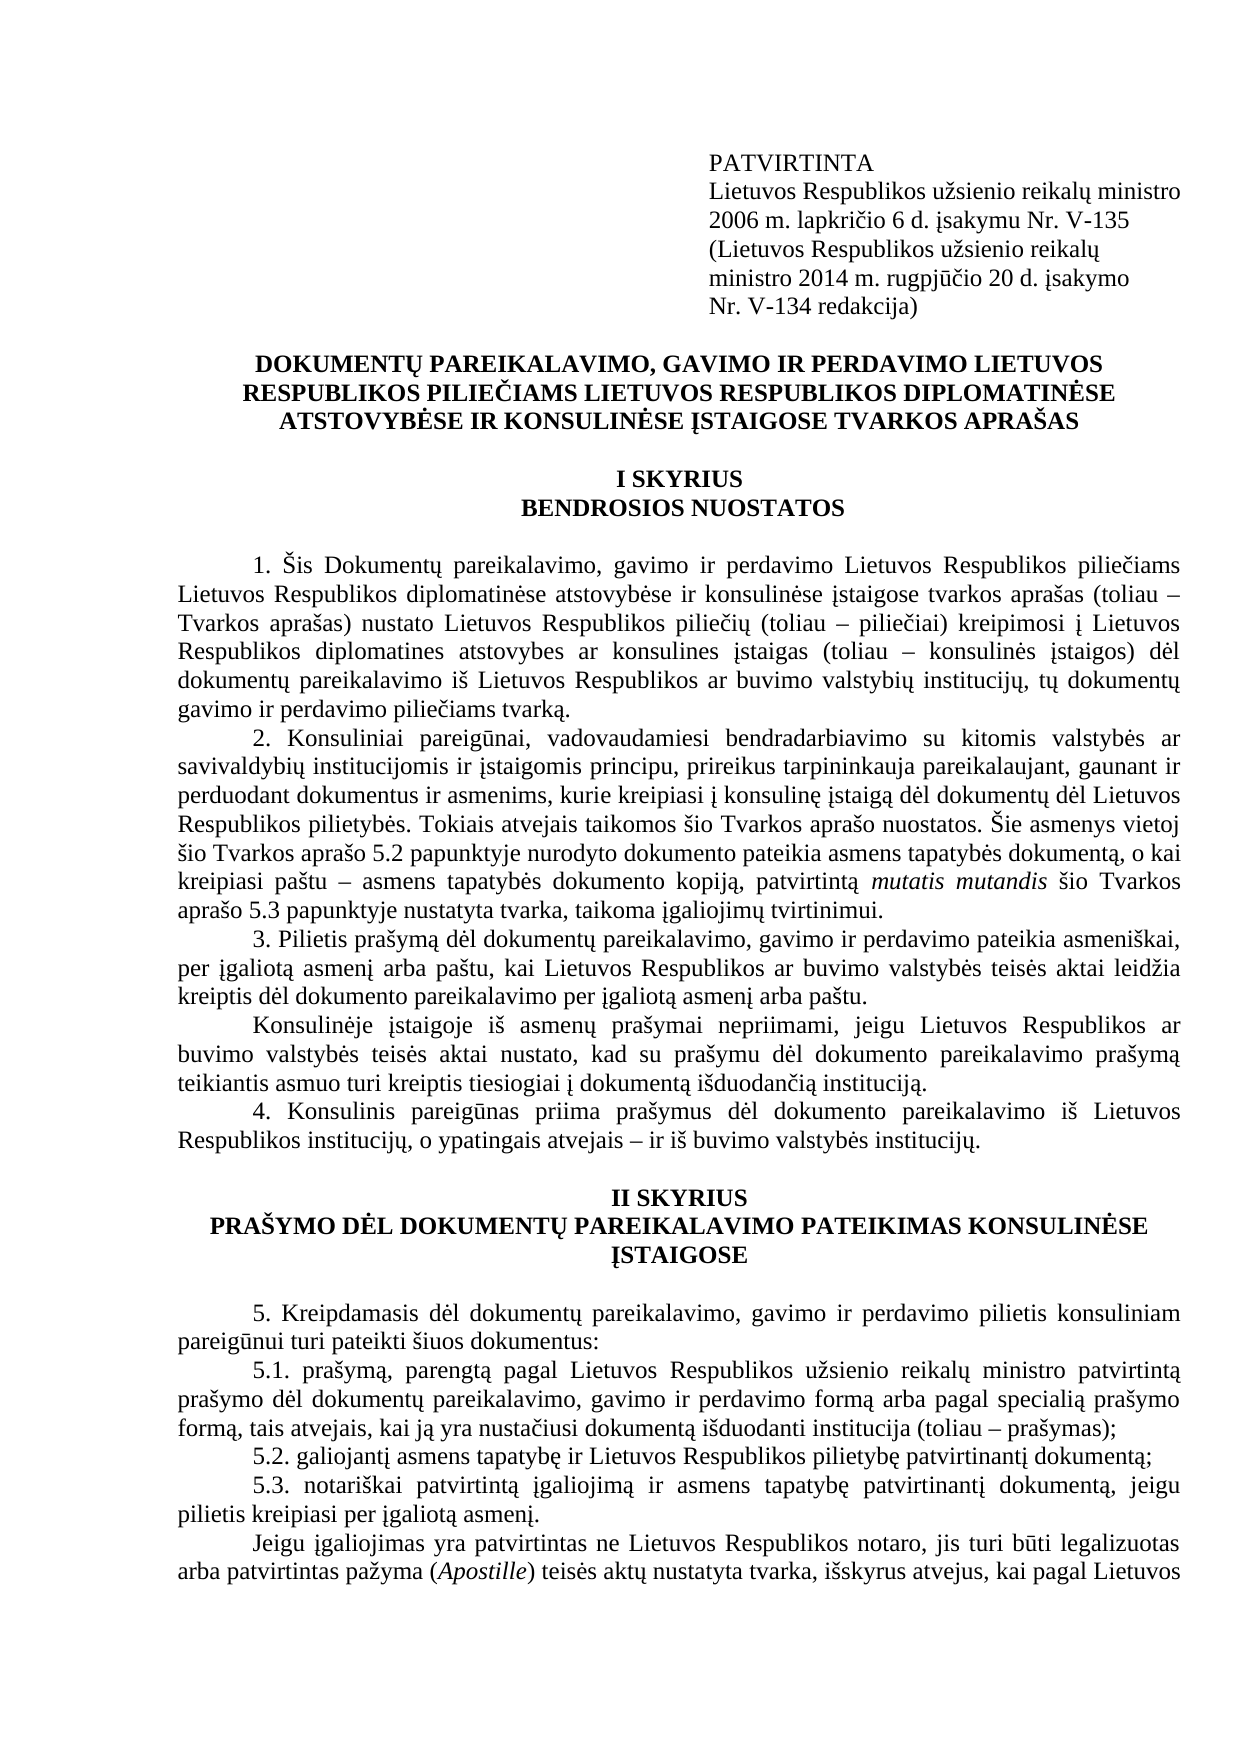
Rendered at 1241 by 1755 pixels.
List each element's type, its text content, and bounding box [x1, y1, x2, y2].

text I SKYRIUS [177, 464, 1181, 493]
text II SKYRIUS [177, 1183, 1181, 1211]
text 2. Konsuliniai pareigūnai, vadovaudamiesi bendradarbiavimo su kitomis valstybės ar savivaldybių institucijomis ir įstaigomis principu, prireikus tarpininkauja pareikalaujant, gaunant ir perduodant dokumentus ir asmenims, kurie kreipiasi į konsulinę įstaigą dėl dokumentų dėl Lietuvos Respublikos pilietybės. Tokiais atvejais taikomos šio Tvarkos aprašo nuostatos. Šie asmenys vietoj šio Tvarkos aprašo 5.2 papunktyje nurodyto dokumento pateikia asmens tapatybės dokumentą, o kai kreipiasi paštu – asmens tapatybės dokumento kopiją, patvirtintą mutatis mutandis šio Tvarkos aprašo 5.3 papunktyje nustatyta tvarka, taikoma įgaliojimų tvirtinimui. [177, 723, 1181, 924]
text Bendrosios nuostatos [177, 493, 1181, 521]
text Lietuvos Respublikos užsienio reikalų ministro [709, 176, 1181, 205]
text 3. Pilietis prašymą dėl dokumentų pareikalavimo, gavimo ir perdavimo pateikia asmeniškai, per įgaliotą asmenį arba paštu, kai Lietuvos Respublikos ar buvimo valstybės teisės aktai leidžia kreiptis dėl dokumento pareikalavimo per įgaliotą asmenį arba paštu. [177, 924, 1181, 1010]
text DOKUMENTŲ PAREIKALAVIMO, GAVIMO IR PERDAVIMO LIETUVOS RESPUBLIKOS PILIEČIAMS LIETUVOS RESPUBLIKOS DIPLOMATINĖSE ATSTOVYBĖSE IR KONSULINĖSE ĮSTAIGOSE TVARKOS APRAŠAS [177, 349, 1181, 435]
text Konsulinėje įstaigoje iš asmenų prašymai nepriimami, jeigu Lietuvos Respublikos ar buvimo valstybės teisės aktai nustato, kad su prašymu dėl dokumento pareikalavimo prašymą teikiantis asmuo turi kreiptis tiesiogiai į dokumentą išduodančią instituciją. [177, 1010, 1181, 1096]
text 5.3. notariškai patvirtintą įgaliojimą ir asmens tapatybę patvirtinantį dokumentą, jeigu pilietis kreipiasi per įgaliotą asmenį. [177, 1470, 1181, 1528]
text Prašymo dėl dokumentų pareikalavimo pateikimas konsulinėse įstaigose [177, 1211, 1181, 1269]
text Nr. V-134 redakcija) [709, 291, 1181, 320]
text 2006 m. lapkričio 6 d. įsakymu Nr. V-135 [709, 205, 1181, 234]
text 1. Šis Dokumentų pareikalavimo, gavimo ir perdavimo Lietuvos Respublikos piliečiams Lietuvos Respublikos diplomatinėse atstovybėse ir konsulinėse įstaigose tvarkos aprašas (toliau – Tvarkos aprašas) nustato Lietuvos Respublikos piliečių (toliau – piliečiai) kreipimosi į Lietuvos Respublikos diplomatines atstovybes ar konsulines įstaigas (toliau – konsulinės įstaigos) dėl dokumentų pareikalavimo iš Lietuvos Respublikos ar buvimo valstybių institucijų, tų dokumentų gavimo ir perdavimo piliečiams tvarką. [177, 550, 1181, 723]
text ministro 2014 m. rugpjūčio 20 d. įsakymo [709, 263, 1181, 291]
text 5.1. prašymą, parengtą pagal Lietuvos Respublikos užsienio reikalų ministro patvirtintą prašymo dėl dokumentų pareikalavimo, gavimo ir perdavimo formą arba pagal specialią prašymo formą, tais atvejais, kai ją yra nustačiusi dokumentą išduodanti institucija (toliau – prašymas); [177, 1355, 1181, 1441]
text 5.2. galiojantį asmens tapatybę ir Lietuvos Respublikos pilietybę patvirtinantį dokumentą; [177, 1441, 1181, 1470]
text 5. Kreipdamasis dėl dokumentų pareikalavimo, gavimo ir perdavimo pilietis konsuliniam pareigūnui turi pateikti šiuos dokumentus: [177, 1298, 1181, 1355]
text (Lietuvos Respublikos užsienio reikalų [709, 234, 1181, 263]
text PATVIRTINTA [177, 148, 1181, 176]
text Jeigu įgaliojimas yra patvirtintas ne Lietuvos Respublikos notaro, jis turi būti legalizuotas arba patvirtintas pažyma (Apostille) teisės aktų nustatyta tvarka, išskyrus atvejus, kai pagal Lietuvos [177, 1528, 1181, 1585]
text 4. Konsulinis pareigūnas priima prašymus dėl dokumento pareikalavimo iš Lietuvos Respublikos institucijų, o ypatingais atvejais – ir iš buvimo valstybės institucijų. [177, 1096, 1181, 1154]
